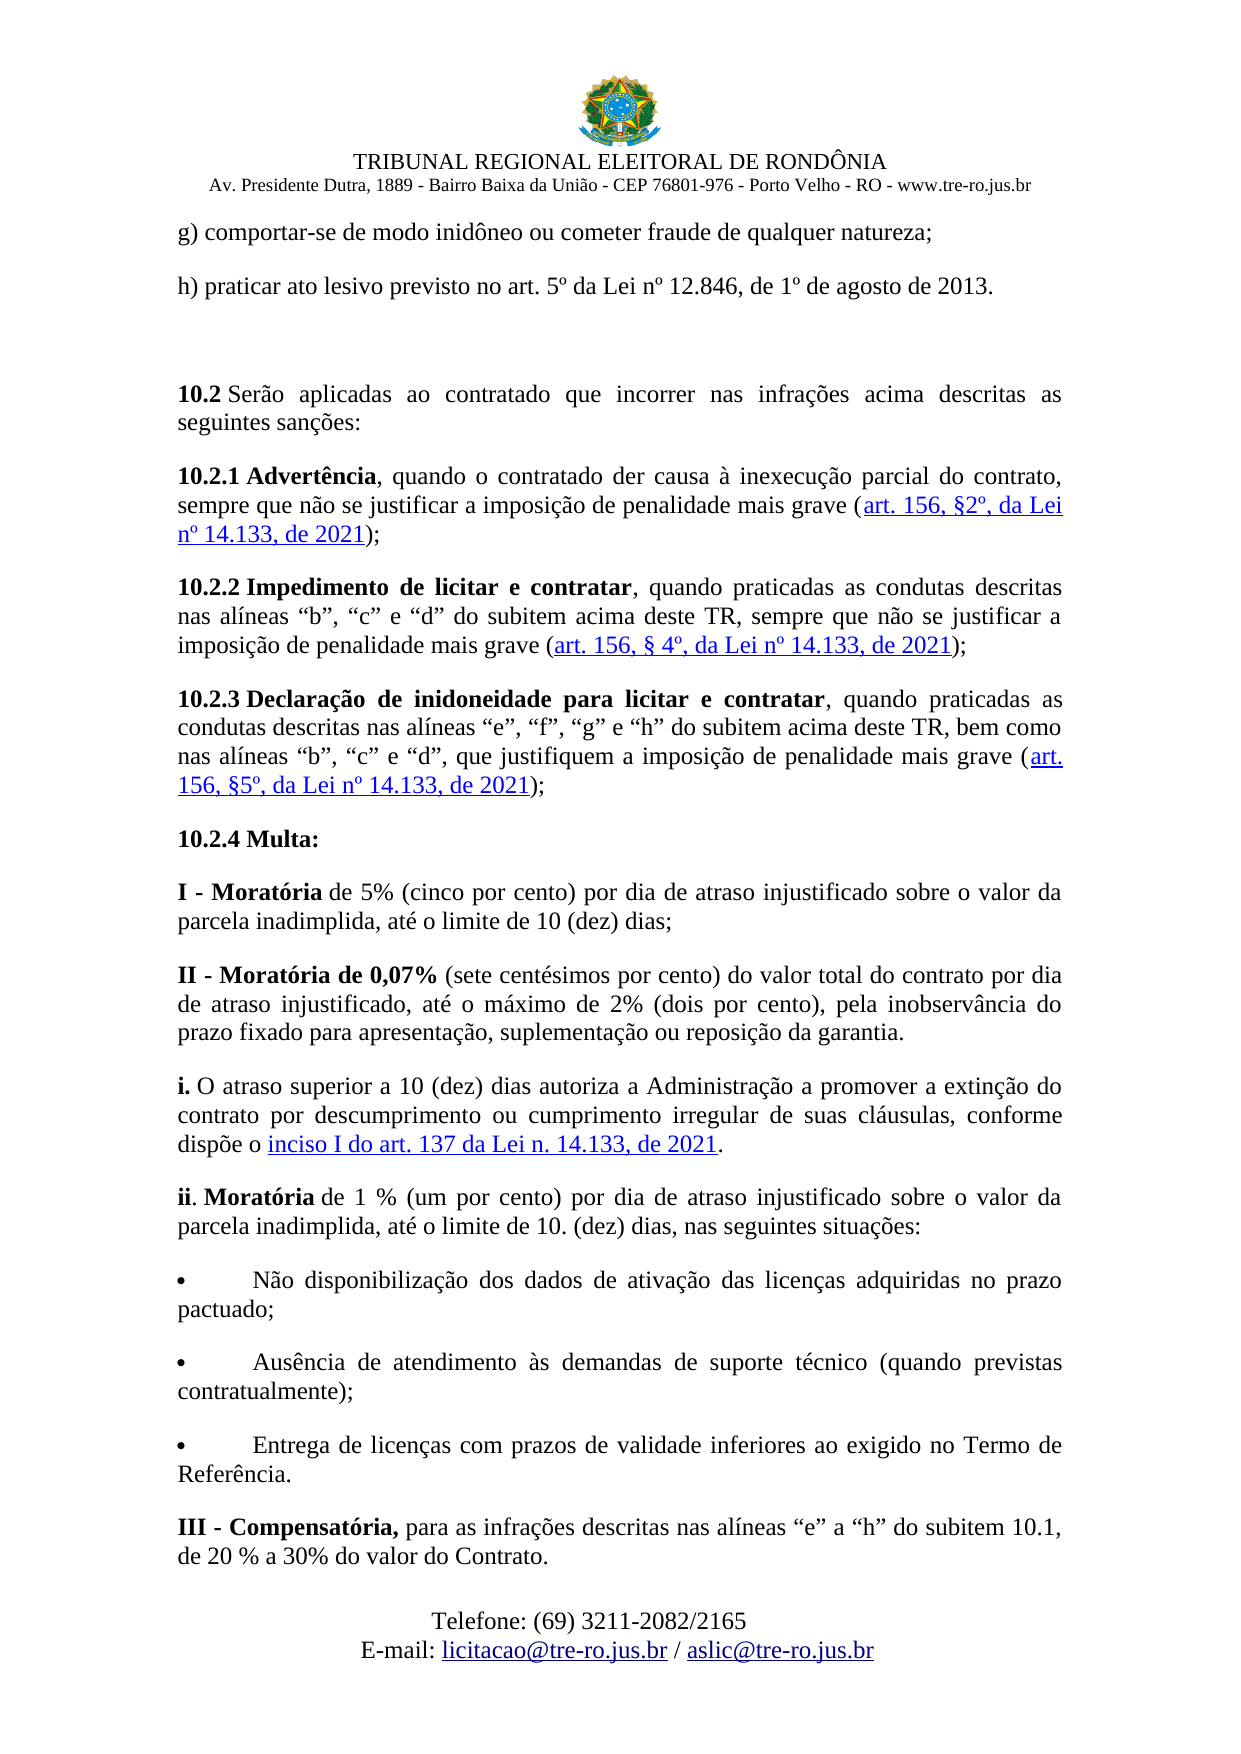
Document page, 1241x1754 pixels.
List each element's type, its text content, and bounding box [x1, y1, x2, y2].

text 10.2.3 Declaração de inidoneidade para licitar e contratar, quando praticadas as condutas descritas nas alíneas “e”, “f”, “g” e “h” do subitem acima deste TR, bem como nas alíneas “b”, “c” e “d”, que justifiquem a imposição de penalidade mais grave (art. 156, §5º, da Lei nº 14.133, de 2021); [177, 684, 1063, 799]
text g) comportar-se de modo inidôneo ou cometer fraude de qualquer natureza; [177, 217, 1063, 246]
list Entrega de licenças com prazos de validade inferiores ao exigido no Termo de Referência. [177, 1430, 1063, 1487]
text III - Compensatória, para as infrações descritas nas alíneas “e” a “h” do subitem 10.1, de 20 % a 30% do valor do Contrato. [177, 1512, 1063, 1570]
text 10.2.1 Advertência, quando o contratado der causa à inexecução parcial do contrato, sempre que não se justificar a imposição de penalidade mais grave (art. 156, §2º, da Lei nº 14.133, de 2021); [177, 461, 1063, 547]
text II - Moratória de 0,07% (sete centésimos por cento) do valor total do contrato por dia de atraso injustificado, até o máximo de 2% (dois por cento), pela inobservância do prazo fixado para apresentação, suplementação ou reposição da garantia. [177, 960, 1063, 1046]
text 10.2.4 Multa: [177, 824, 1063, 852]
text i. O atraso superior a 10 (dez) dias autoriza a Administração a promover a extinção do contrato por descumprimento ou cumprimento irregular de suas cláusulas, conforme dispõe o inciso I do art. 137 da Lei n. 14.133, de 2021. [177, 1071, 1063, 1157]
list Ausência de atendimento às demandas de suporte técnico (quando previstas contratualmente); [177, 1347, 1063, 1405]
list Não disponibilização dos dados de ativação das licenças adquiridas no prazo pactuado; [177, 1265, 1063, 1322]
text I - Moratória de 5% (cinco por cento) por dia de atraso injustificado sobre o valor da parcela inadimplida, até o limite de 10 (dez) dias; [177, 877, 1063, 935]
text ii. Moratória de 1 % (um por cento) por dia de atraso injustificado sobre o valor da parcela inadimplida, até o limite de 10. (dez) dias, nas seguintes situações: [177, 1182, 1063, 1240]
text 10.2 Serão aplicadas ao contratado que incorrer nas infrações acima descritas as seguintes sanções: [177, 379, 1063, 436]
text 10.2.2 Impedimento de licitar e contratar, quando praticadas as condutas descritas nas alíneas “b”, “c” e “d” do subitem acima deste TR, sempre que não se justificar a imposição de penalidade mais grave (art. 156, § 4º, da Lei nº 14.133, de 2021); [177, 572, 1063, 659]
text h) praticar ato lesivo previsto no art. 5º da Lei nº 12.846, de 1º de agosto de 2013. [177, 271, 1063, 300]
